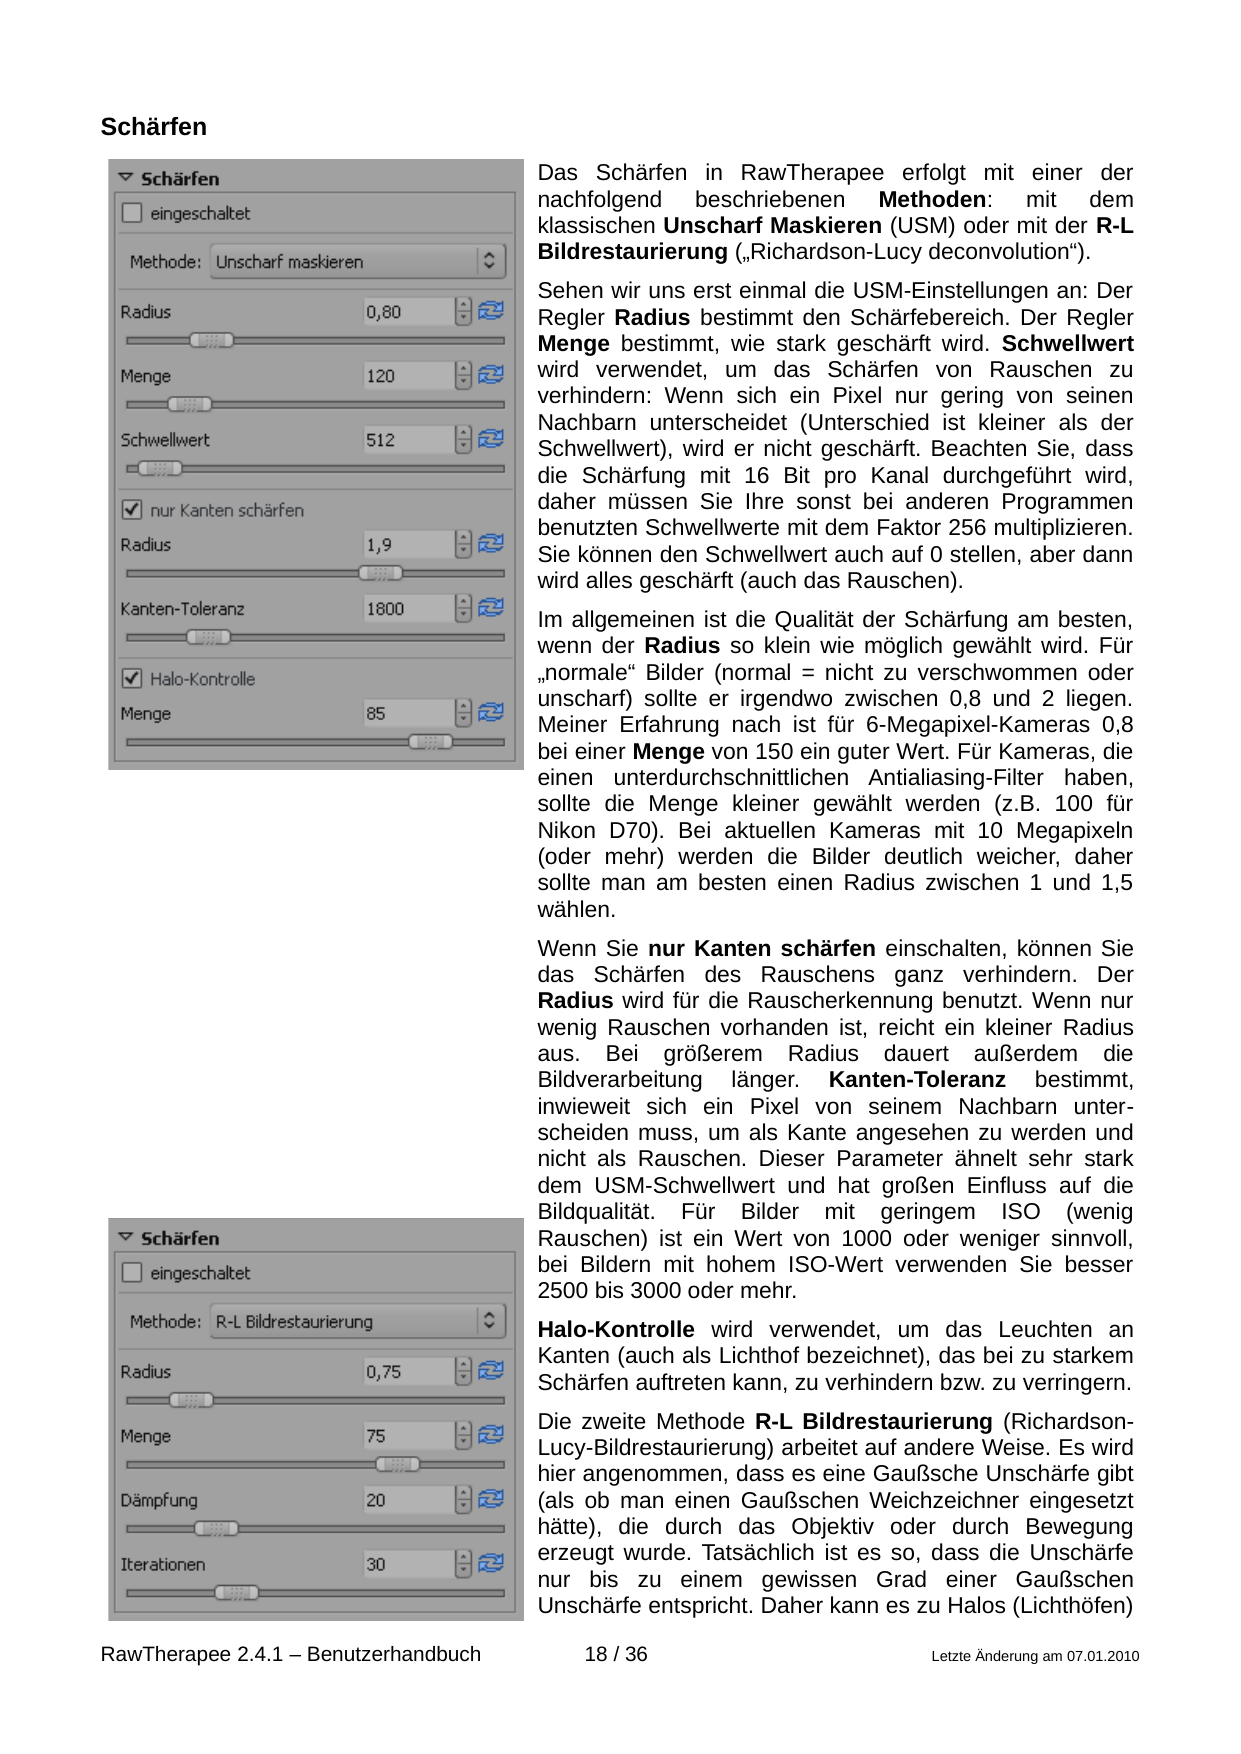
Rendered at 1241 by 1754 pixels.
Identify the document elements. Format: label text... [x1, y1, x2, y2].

picture [108, 1218, 524, 1621]
subtitle Schärfen [100, 112, 1140, 141]
picture [108, 159, 524, 770]
table_header [100, 154, 531, 1627]
table_header Das Schärfen in RawTherapee erfolgt mit einer der nachfolgend beschriebenen Methoden: mit dem klassischen Unscharf Maskieren (USM) oder mit der R-L Bildrestaurierung („Richardson-Lucy deconvolution“). Sehen wir uns erst einmal die USM-Einstellungen an: Der Regler Radius bestimmt den Schärfebereich. Der Regler Menge bestimmt, wie stark geschärft wird. Schwellwert wird verwendet, um das Schärfen von Rauschen zu verhindern: Wenn sich ein Pixel nur gering von seinen Nachbarn unterscheidet (Unterschied ist kleiner als der Schwellwert), wird er nicht geschärft. Beachten Sie, dass die Schärfung mit 16 Bit pro Kanal durchgeführt wird, daher müssen Sie Ihre sonst bei anderen Programmen benutzten Schwellwerte mit dem Faktor 256 multiplizieren. Sie können den Schwellwert auch auf 0 stellen, aber dann wird alles geschärft (auch das Rauschen). Im allgemeinen ist die Qualität der Schärfung am besten, wenn der Radius so klein wie möglich gewählt wird. Für „normale“ Bilder (normal = nicht zu verschwommen oder unscharf) sollte er irgendwo zwischen 0,8 und 2 liegen. Meiner Erfahrung nach ist für 6-Megapixel-Kameras 0,8 bei einer Menge von 150 ein guter Wert. Für Kameras, die einen unterdurch­schnitt­lichen Antialiasing-Filter haben, sollte die Menge kleiner gewählt werden (z.B. 100 für Nikon D70). Bei aktuellen Kameras mit 10 Megapixeln (oder mehr) werden die Bilder deutlich weicher, daher sollte man am besten einen Radius zwischen 1 und 1,5 wählen. Wenn Sie nur Kanten schärfen einschalten, können Sie das Schärfen des Rauschens ganz verhindern. Der Radius wird für die Rauscherkennung benutzt. Wenn nur wenig Rauschen vorhanden ist, reicht ein kleiner Radius aus. Bei größerem Radius dauert außerdem die Bildverarbeitung länger. Kanten-Toleranz bestimmt, inwieweit sich ein Pixel von seinem Nachbarn unter­scheiden muss, um als Kante angesehen zu werden und nicht als Rauschen. Dieser Parameter ähnelt sehr stark dem USM-Schwellwert und hat großen Einfluss auf die Bildqualität. Für Bilder mit geringem ISO (wenig Rauschen) ist ein Wert von 1000 oder weniger sinnvoll, bei Bildern mit hohem ISO-Wert verwenden Sie besser 2500 bis 3000 oder mehr. Halo-Kontrolle wird verwendet, um das Leuchten an Kanten (auch als Lichthof bezeichnet), das bei zu starkem Schärfen auftreten kann, zu verhindern bzw. zu verringern. Die zweite Methode R-L Bildrestaurierung (Richardson-Lucy-Bildrestaurierung) arbeitet auf andere Weise. Es wird hier angenommen, dass es eine Gaußsche Unschärfe gibt (als ob man einen Gaußschen Weichzeichner eingesetzt hätte), die durch das Objektiv oder durch Bewegung erzeugt wurde. Tatsächlich ist es so, dass die Unschärfe nur bis zu einem gewissen Grad einer Gaußschen Unschärfe entspricht. Daher kann es zu Halos (Lichthöfen) [531, 154, 1140, 1627]
